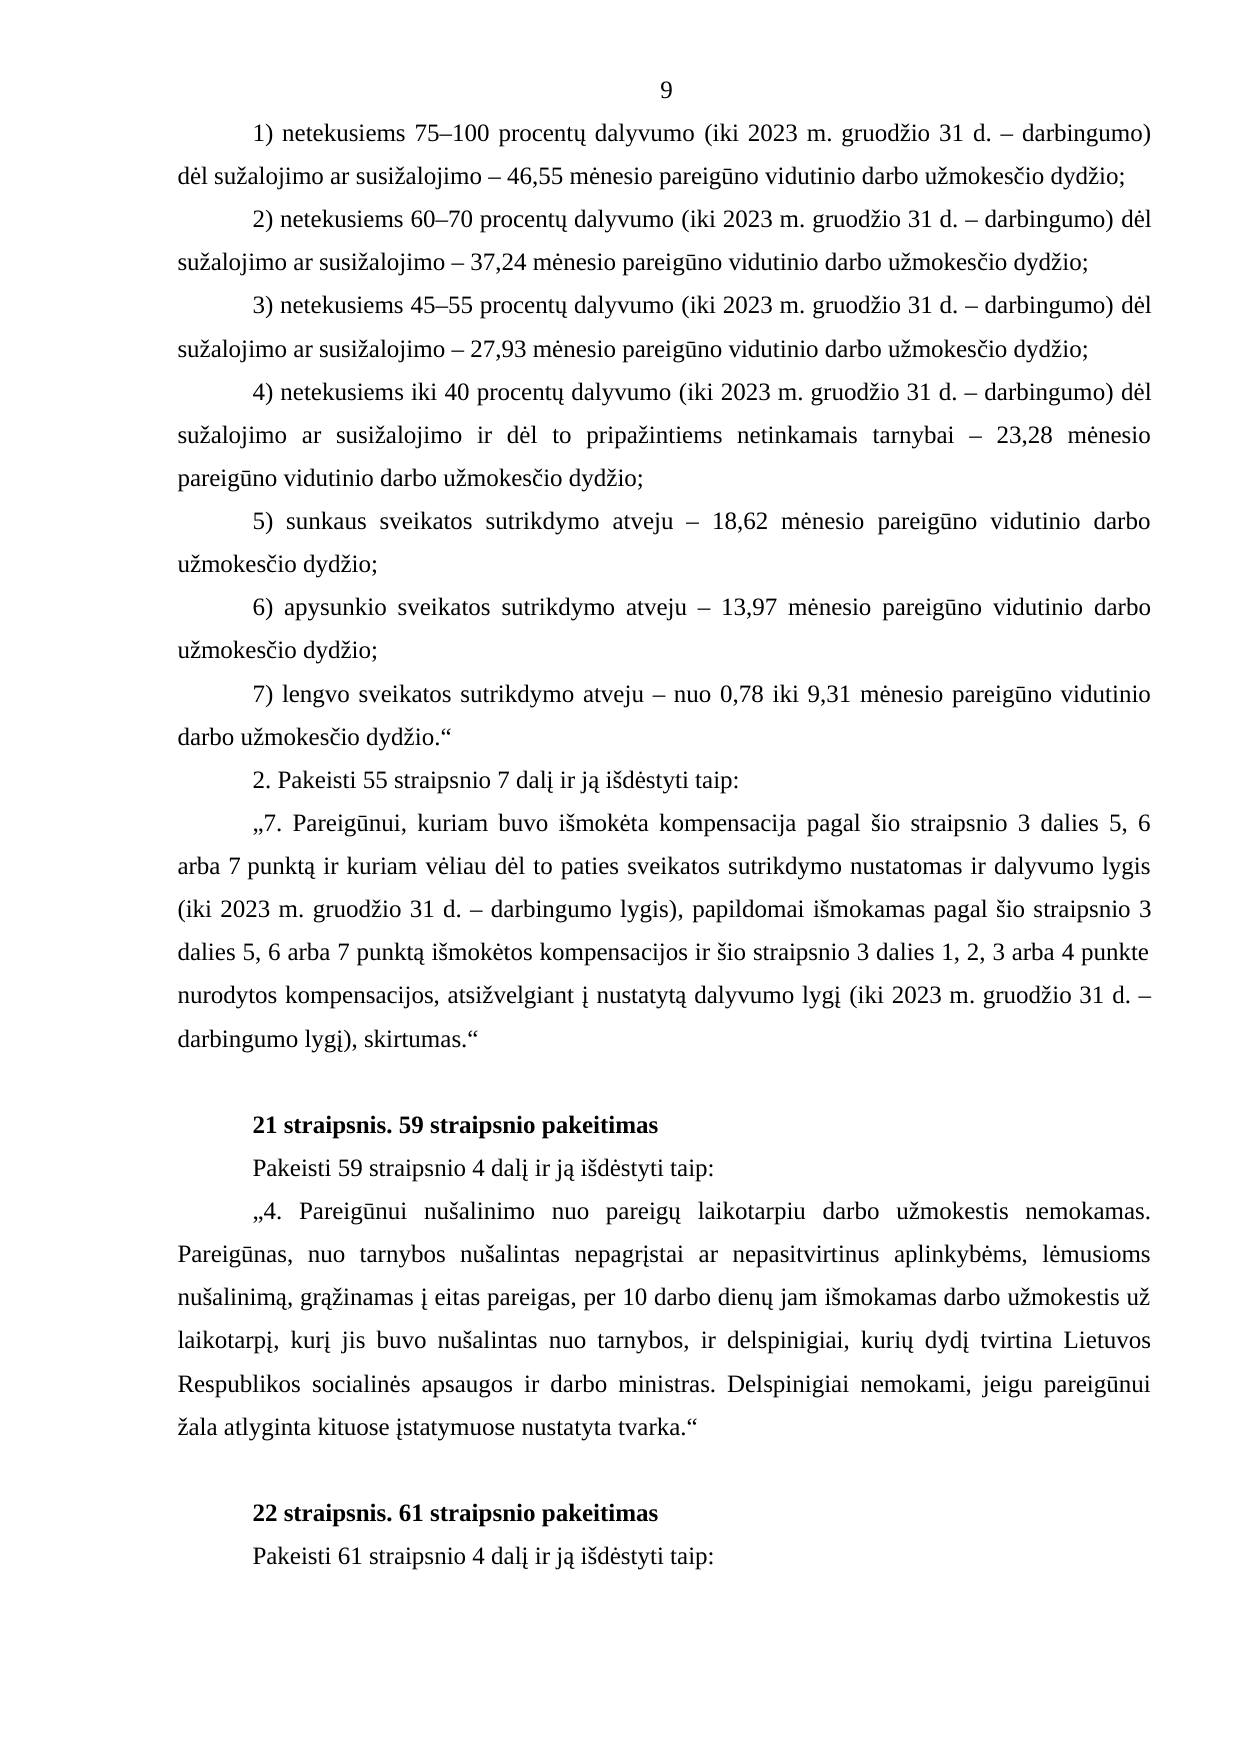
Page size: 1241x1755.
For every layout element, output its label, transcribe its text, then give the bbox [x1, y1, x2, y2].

text 6) apysunkio sveikatos sutrikdymo atveju – 13,97 mėnesio pareigūno vidutinio darbo užmokesčio dydžio; [177, 592, 1152, 664]
text 1) netekusiems 75–100 procentų dalyvumo (iki 2023 m. gruodžio 31 d. – darbingumo) dėl sužalojimo ar susižalojimo – 46,55 mėnesio pareigūno vidutinio darbo užmokesčio dydžio; [177, 118, 1152, 190]
text Pakeisti 61 straipsnio 4 dalį ir ją išdėstyti taip: [177, 1541, 1152, 1570]
text Pakeisti 59 straipsnio 4 dalį ir ją išdėstyti taip: [177, 1153, 1152, 1182]
text 21 straipsnis. 59 straipsnio pakeitimas [177, 1110, 1152, 1139]
text 7) lengvo sveikatos sutrikdymo atveju – nuo 0,78 iki 9,31 mėnesio pareigūno vidutinio darbo užmokesčio dydžio.“ [177, 679, 1152, 751]
text 3) netekusiems 45–55 procentų dalyvumo (iki 2023 m. gruodžio 31 d. – darbingumo) dėl sužalojimo ar susižalojimo – 27,93 mėnesio pareigūno vidutinio darbo užmokesčio dydžio; [177, 291, 1152, 362]
text „7. Pareigūnui, kuriam buvo išmokėta kompensacija pagal šio straipsnio 3 dalies 5, 6 arba 7 punktą ir kuriam vėliau dėl to paties sveikatos sutrikdymo nustatomas ir dalyvumo lygis (iki 2023 m. gruodžio 31 d. – darbingumo lygis), papildomai išmokamas pagal šio straipsnio 3 dalies 5, 6 arba 7 punktą išmokėtos kompensacijos ir šio straipsnio 3 dalies 1, 2, 3 arba 4 punkte nurodytos kompensacijos, atsižvelgiant į nustatytą dalyvumo lygį (iki 2023 m. gruodžio 31 d. – darbingumo lygį), skirtumas.“ [177, 808, 1152, 1052]
text 2. Pakeisti 55 straipsnio 7 dalį ir ją išdėstyti taip: [177, 765, 1152, 794]
text 5) sunkaus sveikatos sutrikdymo atveju – 18,62 mėnesio pareigūno vidutinio darbo užmokesčio dydžio; [177, 506, 1152, 578]
text 22 straipsnis. 61 straipsnio pakeitimas [177, 1498, 1152, 1527]
text 4) netekusiems iki 40 procentų dalyvumo (iki 2023 m. gruodžio 31 d. – darbingumo) dėl sužalojimo ar susižalojimo ir dėl to pripažintiems netinkamais tarnybai – 23,28 mėnesio pareigūno vidutinio darbo užmokesčio dydžio; [177, 377, 1152, 492]
text „4. Pareigūnui nušalinimo nuo pareigų laikotarpiu darbo užmokestis nemokamas. Pareigūnas, nuo tarnybos nušalintas nepagrįstai ar nepasitvirtinus aplinkybėms, lėmusioms nušalinimą, grąžinamas į eitas pareigas, per 10 darbo dienų jam išmokamas darbo užmokestis už laikotarpį, kurį jis buvo nušalintas nuo tarnybos, ir delspinigiai, kurių dydį tvirtina Lietuvos Respublikos socialinės apsaugos ir darbo ministras. Delspinigiai nemokami, jeigu pareigūnui žala atlyginta kituose įstatymuose nustatyta tvarka.“ [177, 1196, 1152, 1441]
text 2) netekusiems 60–70 procentų dalyvumo (iki 2023 m. gruodžio 31 d. – darbingumo) dėl sužalojimo ar susižalojimo – 37,24 mėnesio pareigūno vidutinio darbo užmokesčio dydžio; [177, 204, 1152, 276]
